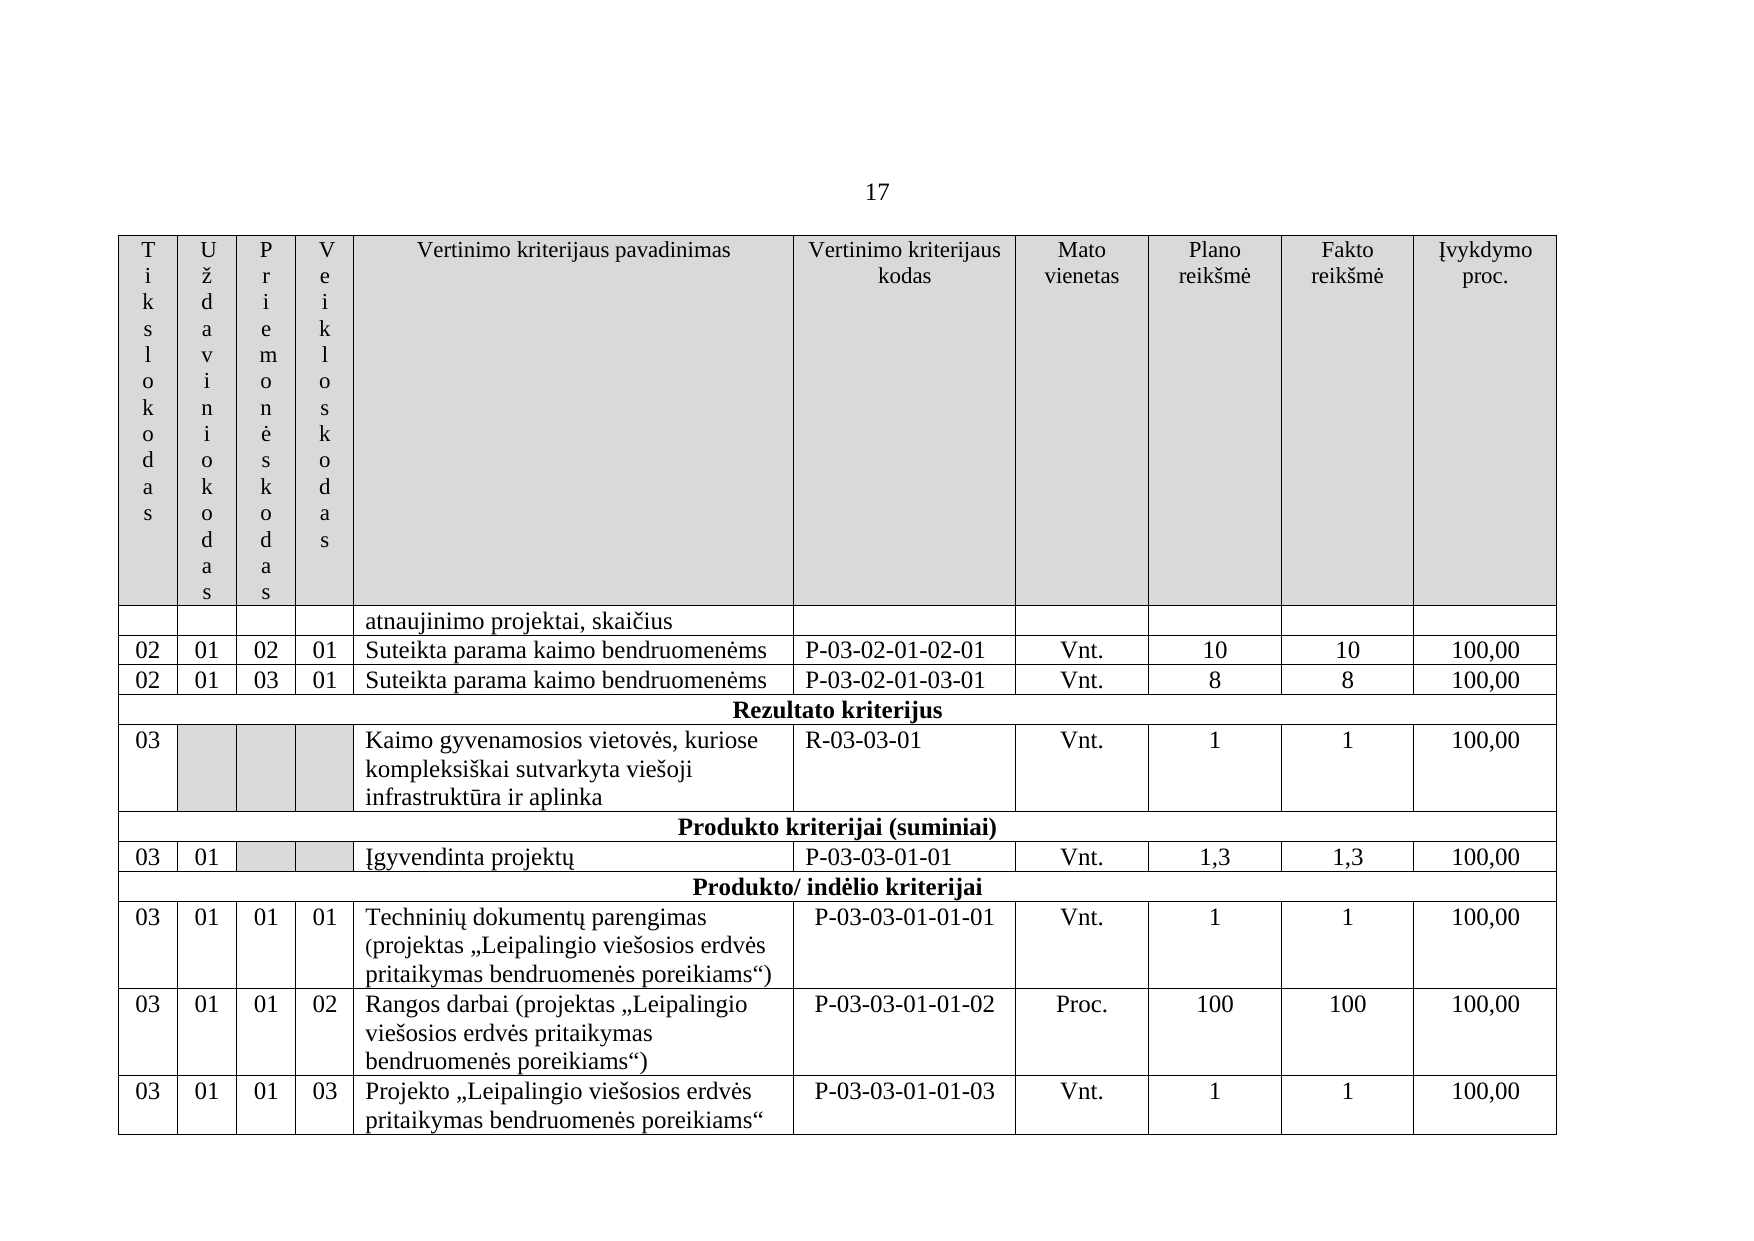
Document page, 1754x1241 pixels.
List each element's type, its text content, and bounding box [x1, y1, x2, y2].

table_cell 1 [1149, 1076, 1281, 1134]
table_cell Rezultato kriterijus [119, 695, 1556, 724]
table_cell 03 [119, 842, 177, 871]
table_cell Produkto/ indėlio kriterijai [119, 872, 1556, 901]
table_cell [296, 606, 353, 634]
table_cell [296, 725, 353, 811]
table_cell [237, 842, 295, 871]
table_cell 10 [1282, 636, 1413, 664]
table_header Uždavinio kodas [178, 236, 236, 605]
table_cell 01 [178, 636, 236, 664]
table_cell 01 [178, 1076, 236, 1134]
table_cell 03 [119, 725, 177, 811]
table_cell 01 [178, 665, 236, 694]
table_cell Įgyvendinta projektų [354, 842, 793, 871]
table_cell 100,00 [1414, 989, 1556, 1075]
table_cell 01 [237, 902, 295, 988]
table_cell 1 [1282, 902, 1413, 988]
table_cell 01 [237, 1076, 295, 1134]
table_cell Vnt. [1016, 636, 1148, 664]
table_cell 03 [119, 989, 177, 1075]
table_cell 03 [119, 902, 177, 988]
table_cell Projekto „Leipalingio viešosios erdvės pritaikymas bendruomenės poreikiams“ [354, 1076, 793, 1134]
table_cell Vnt. [1016, 725, 1148, 811]
table_cell P-03-03-01-01-03 [794, 1076, 1015, 1134]
table_cell Vnt. [1016, 665, 1148, 694]
table_header Vertinimo kriterijaus kodas [794, 236, 1015, 605]
table_header Mato vienetas [1016, 236, 1148, 605]
table_cell Vnt. [1016, 1076, 1148, 1134]
table_cell [1414, 606, 1556, 634]
table_header Fakto reikšmė [1282, 236, 1413, 605]
table_cell 1,3 [1149, 842, 1281, 871]
table_cell 01 [296, 636, 353, 664]
table_cell 02 [296, 989, 353, 1075]
table_cell 100,00 [1414, 902, 1556, 988]
table_cell P-03-03-01-01-01 [794, 902, 1015, 988]
table_cell Vnt. [1016, 842, 1148, 871]
table_cell P-03-02-01-02-01 [794, 636, 1015, 664]
table_cell 100,00 [1414, 842, 1556, 871]
table_cell 02 [119, 665, 177, 694]
table_header Tikslo kodas [119, 236, 177, 605]
table_cell [1016, 606, 1148, 634]
table_cell P-03-03-01-01 [794, 842, 1015, 871]
table_cell Produkto kriterijai (suminiai) [119, 812, 1556, 841]
table_cell [237, 606, 295, 634]
table_cell [237, 725, 295, 811]
table_cell P-03-03-01-01-02 [794, 989, 1015, 1075]
table_cell 8 [1282, 665, 1413, 694]
table_cell R-03-03-01 [794, 725, 1015, 811]
table_cell [178, 606, 236, 634]
table_cell 01 [296, 902, 353, 988]
table_cell 100 [1282, 989, 1413, 1075]
table_cell 1 [1149, 725, 1281, 811]
table_cell 03 [237, 665, 295, 694]
table_cell 100,00 [1414, 1076, 1556, 1134]
table_cell 1 [1282, 1076, 1413, 1134]
table_cell Suteikta parama kaimo bendruomenėms [354, 636, 793, 664]
table_cell 1,3 [1282, 842, 1413, 871]
table_cell 01 [296, 665, 353, 694]
table_cell Techninių dokumentų parengimas (projektas „Leipalingio viešosios erdvės pritaikymas bendruomenės poreikiams“) [354, 902, 793, 988]
table_header Veiklos kodas [296, 236, 353, 605]
table_cell 01 [178, 902, 236, 988]
table_cell Vnt. [1016, 902, 1148, 988]
table_cell 1 [1282, 725, 1413, 811]
table_cell 01 [178, 989, 236, 1075]
table_cell atnaujinimo projektai, skaičius [354, 606, 793, 634]
table_header Vertinimo kriterijaus pavadinimas [354, 236, 793, 605]
table_cell [1149, 606, 1281, 634]
table_cell Proc. [1016, 989, 1148, 1075]
table_cell 100,00 [1414, 725, 1556, 811]
table_cell [119, 606, 177, 634]
table_cell [794, 606, 1015, 634]
table_cell 01 [178, 842, 236, 871]
table_cell [296, 842, 353, 871]
table_cell 01 [237, 989, 295, 1075]
table_cell 100,00 [1414, 636, 1556, 664]
table_cell 100,00 [1414, 665, 1556, 694]
table_cell 10 [1149, 636, 1281, 664]
table_cell 03 [119, 1076, 177, 1134]
table_cell Kaimo gyvenamosios vietovės, kuriose kompleksiškai sutvarkyta viešoji infrastruktūra ir aplinka [354, 725, 793, 811]
table_cell 1 [1149, 902, 1281, 988]
table_cell P-03-02-01-03-01 [794, 665, 1015, 694]
table_cell 03 [296, 1076, 353, 1134]
table_cell 8 [1149, 665, 1281, 694]
table_cell Suteikta parama kaimo bendruomenėms [354, 665, 793, 694]
table_header Įvykdymo proc. [1414, 236, 1556, 605]
table_cell Rangos darbai (projektas „Leipalingio viešosios erdvės pritaikymas bendruomenės poreikiams“) [354, 989, 793, 1075]
table_header Priemonės kodas [237, 236, 295, 605]
table_cell 100 [1149, 989, 1281, 1075]
table_cell 02 [119, 636, 177, 664]
table_header Plano reikšmė [1149, 236, 1281, 605]
table_cell [178, 725, 236, 811]
table_cell 02 [237, 636, 295, 664]
table_cell [1282, 606, 1413, 634]
